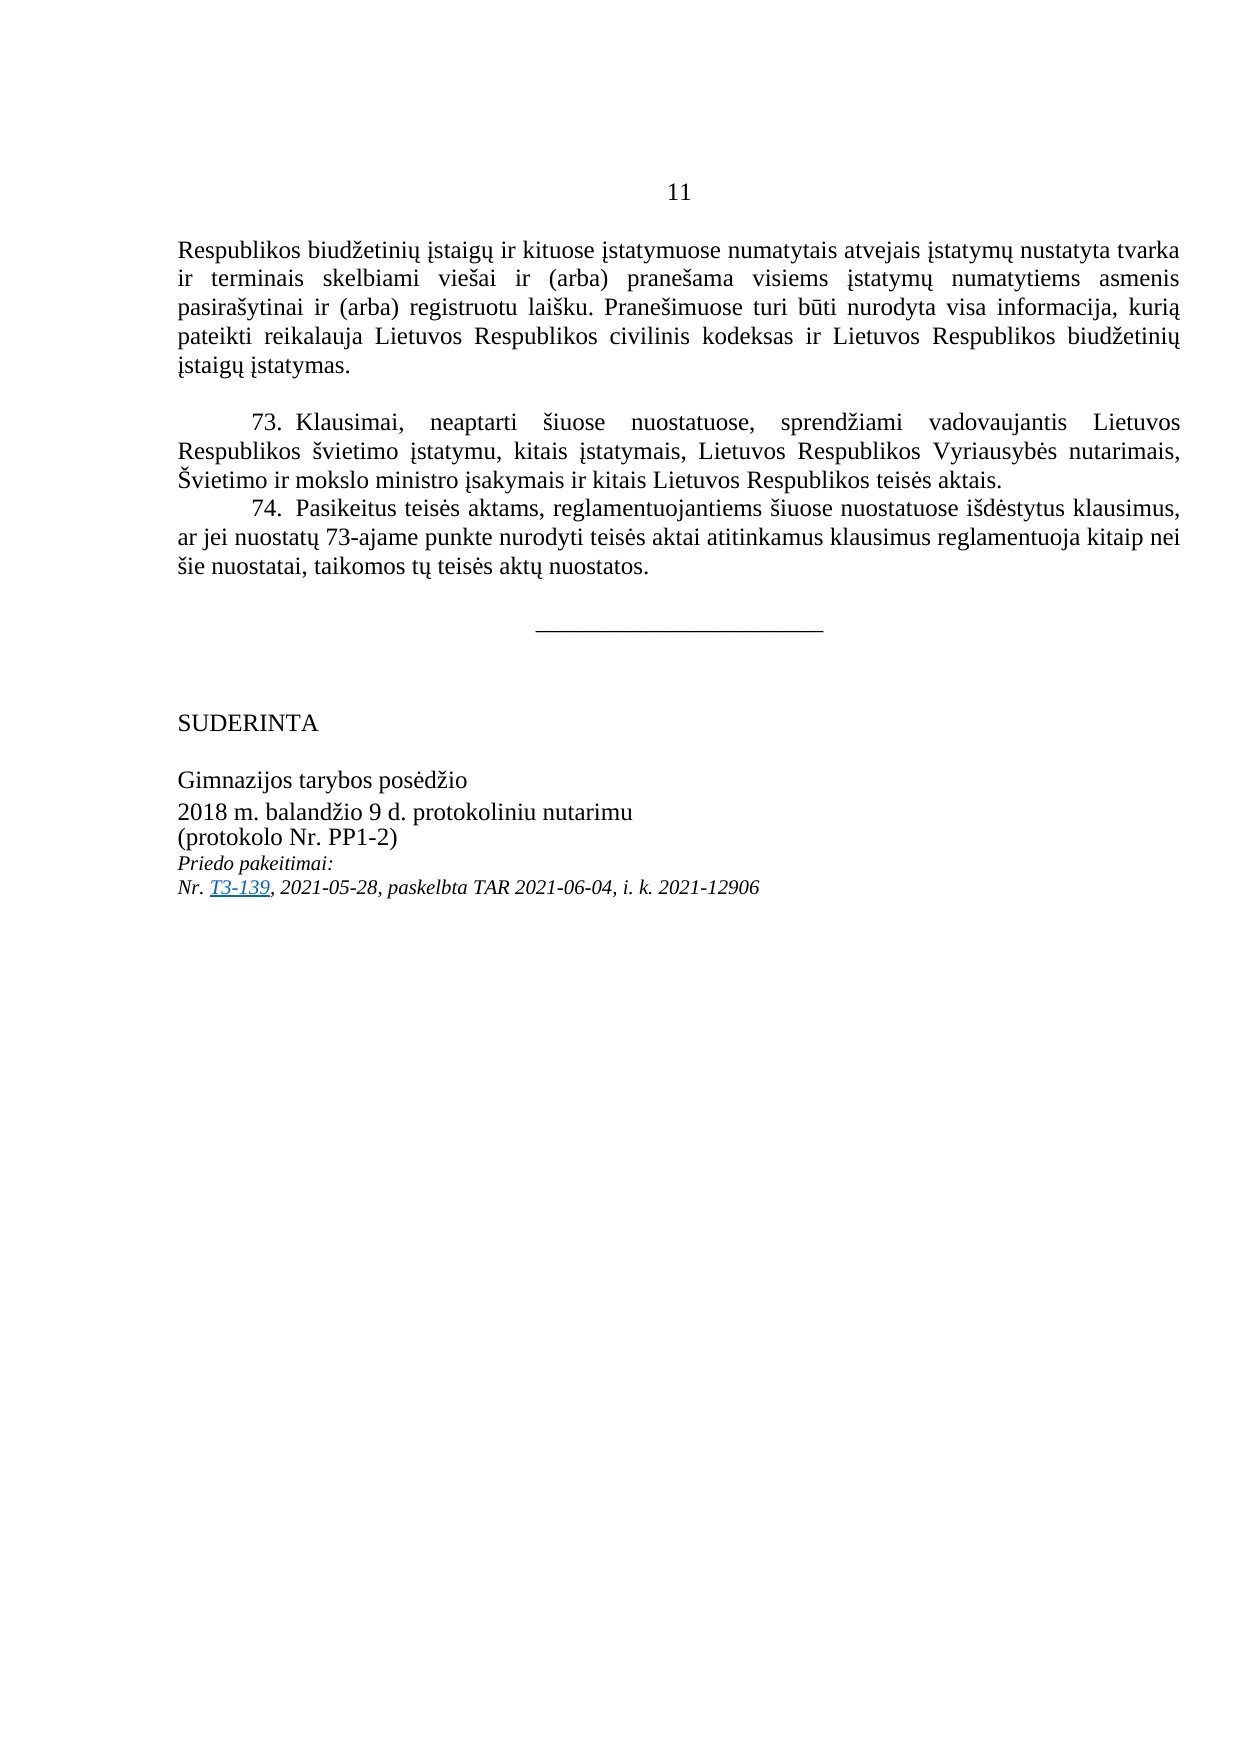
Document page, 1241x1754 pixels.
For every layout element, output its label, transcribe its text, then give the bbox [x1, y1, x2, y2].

text Priedo pakeitimai: [177, 851, 1181, 875]
text 74. Pasikeitus teisės aktams, reglamentuojantiems šiuose nuostatuose išdėstytus klausimus, ar jei nuostatų 73-ajame punkte nurodyti teisės aktai atitinkamus klausimus reglamentuoja kitaip nei šie nuostatai, taikomos tų teisės aktų nuostatos. [177, 493, 1181, 580]
text 73. Klausimai, neaptarti šiuose nuostatuose, sprendžiami vadovaujantis Lietuvos Respublikos švietimo įstatymu, kitais įstatymais, Lietuvos Respublikos Vyriausybės nutarimais, Švietimo ir mokslo ministro įsakymais ir kitais Lietuvos Respublikos teisės aktais. [177, 407, 1181, 493]
text 2018 m. balandžio 9 d. protokoliniu nutarimu [177, 800, 768, 825]
text Respublikos biudžetinių įstaigų ir kituose įstatymuose numatytais atvejais įstatymų nustatyta tvarka ir terminais skelbiami viešai ir (arba) pranešama visiems įstatymų numatytiems asmenis pasirašytinai ir (arba) registruotu laišku. Pranešimuose turi būti nurodyta visa informacija, kurią pateikti reikalauja Lietuvos Respublikos civilinis kodeksas ir Lietuvos Respublikos biudžetinių įstaigų įstatymas. [177, 235, 1181, 378]
text _______________________ [536, 606, 1181, 634]
text SUDERINTA [177, 708, 1181, 737]
text Nr. T3-139, 2021-05-28, paskelbta TAR 2021-06-04, i. k. 2021-12906 [177, 875, 1181, 899]
text (protokolo Nr. PP1-2) [177, 825, 604, 851]
text Gimnazijos tarybos posėdžio [177, 765, 1181, 794]
